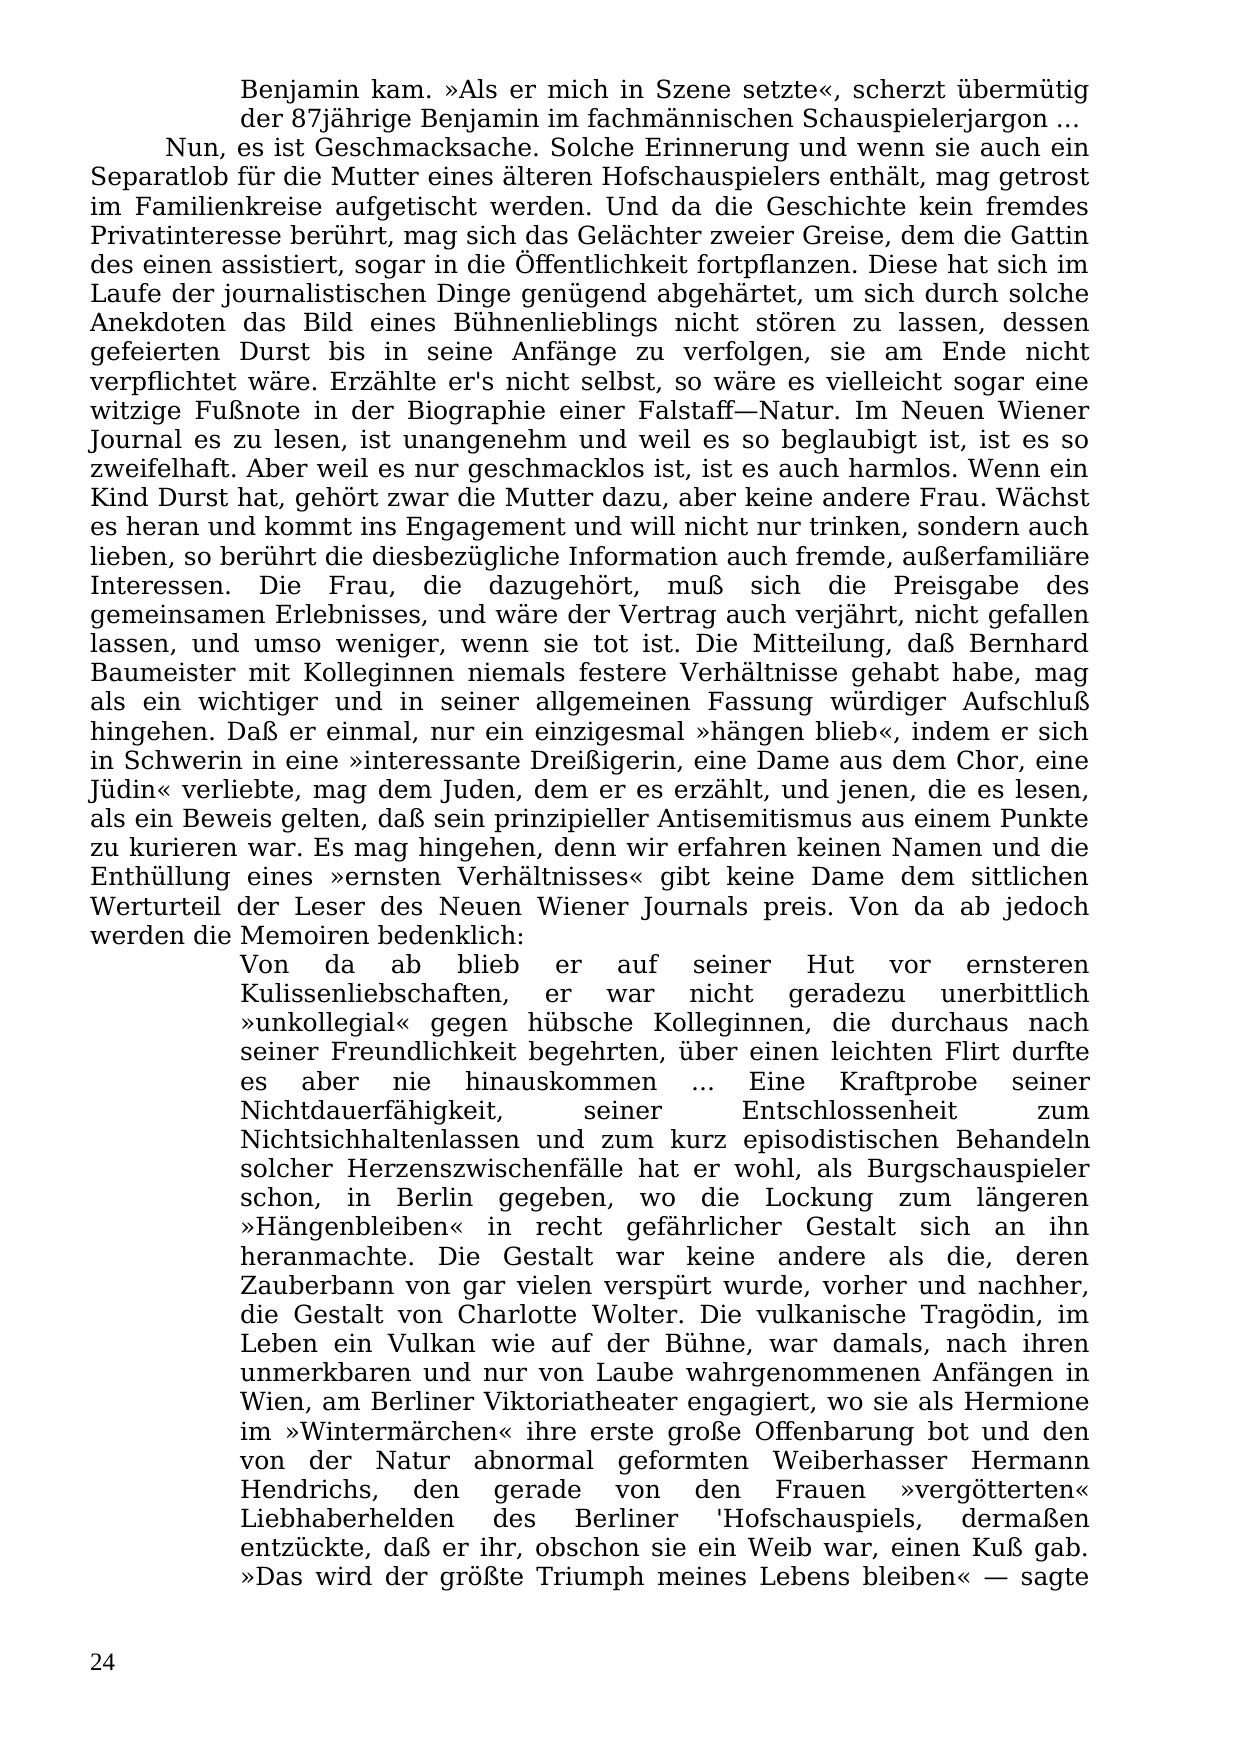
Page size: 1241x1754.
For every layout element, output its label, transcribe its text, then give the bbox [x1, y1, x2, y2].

text Benjamin kam. »Als er mich in Szene setzte«, scherzt übermütig der 87jährige Benjamin im fachmännischen Schauspielerjargon ... [240, 75, 1091, 133]
text Nun, es ist Geschmacksache. Solche Erinnerung und wenn sie auch ein Separatlob für die Mutter eines älteren Hofschauspielers enthält, mag getrost im Familienkreise aufgetischt werden. Und da die Geschichte kein fremdes Privatinteresse berührt, mag sich das Gelächter zweier Greise, dem die Gattin des einen assistiert, sogar in die Öffentlichkeit fortpflanzen. Diese hat sich im Laufe der journalistischen Dinge genügend abgehärtet, um sich durch solche Anekdoten das Bild eines Bühnenlieblings nicht stören zu lassen, dessen gefeierten Durst bis in seine Anfänge zu verfolgen, sie am Ende nicht verpflichtet wäre. Erzählte er's nicht selbst, so wäre es vielleicht sogar eine witzige Fußnote in der Biographie einer Falstaff—Natur. Im Neuen Wiener Journal es zu lesen, ist unangenehm und weil es so beglaubigt ist, ist es so zweifelhaft. Aber weil es nur geschmacklos ist, ist es auch harmlos. Wenn ein Kind Durst hat, gehört zwar die Mutter dazu, aber keine andere Frau. Wächst es heran und kommt ins Engagement und will nicht nur trinken, sondern auch lieben, so berührt die diesbezügliche Information auch fremde, außerfamiliäre Interessen. Die Frau, die dazugehört, muß sich die Preisgabe des gemeinsamen Erlebnisses, und wäre der Vertrag auch verjährt, nicht gefallen lassen, und umso weniger, wenn sie tot ist. Die Mitteilung, daß Bernhard Baumeister mit Kolleginnen niemals festere Verhältnisse gehabt habe, mag als ein wichtiger und in seiner allgemeinen Fassung würdiger Aufschluß hingehen. Daß er einmal, nur ein einzigesmal »hängen blieb«, indem er sich in Schwerin in eine »interessante Dreißigerin, eine Dame aus dem Chor, eine Jüdin« verliebte, mag dem Juden, dem er es erzählt, und jenen, die es lesen, als ein Beweis gelten, daß sein prinzipieller Antisemitismus aus einem Punkte zu kurieren war. Es mag hingehen, denn wir erfahren keinen Namen und die Enthüllung eines »ernsten Verhältnisses« gibt keine Dame dem sittlichen Werturteil der Leser des Neuen Wiener Journals preis. Von da ab jedoch werden die Memoiren bedenklich: [90, 133, 1091, 950]
text Von da ab blieb er auf seiner Hut vor ernsteren Kulissenliebschaften, er war nicht geradezu unerbittlich »unkollegial« gegen hübsche Kolleginnen, die durchaus nach seiner Freundlichkeit begehrten, über einen leichten Flirt durfte es aber nie hinauskommen ... Eine Kraftprobe seiner Nichtdauerfähigkeit, seiner Entschlossenheit zum Nichtsichhaltenlassen und zum kurz episo­distischen Behandeln solcher Herzenszwischenfälle hat er wohl, als Burgschauspieler schon, in Berlin gegeben, wo die Lockung zum längeren »Hängenbleiben« in recht gefährlicher Gestalt sich an ihn heranmachte. Die Gestalt war keine andere als die, deren Zauberbann von gar vielen verspürt wurde, vorher und nachher, die Gestalt von Charlotte Wolter. Die vulkanische Tragödin, im Leben ein Vulkan wie auf der Bühne, war damals, nach ihren unmerkbaren und nur von Laube wahrgenommenen Anfängen in Wien, am Berliner Viktoriatheater engagiert, wo sie als Hermione im »Wintermärchen« ihre erste große Offenbarung bot und den von der Natur abnormal geformten Weiberhasser Hermann Hendrichs, den gerade von den Frauen »vergötterten« Liebhaberhelden des Berliner 'Hofschauspiels, dermaßen entzückte, daß er ihr, obschon sie ein Weib war, einen Kuß gab. »Das wird der größte Triumph meines Lebens bleiben« — sagte [240, 950, 1091, 1592]
